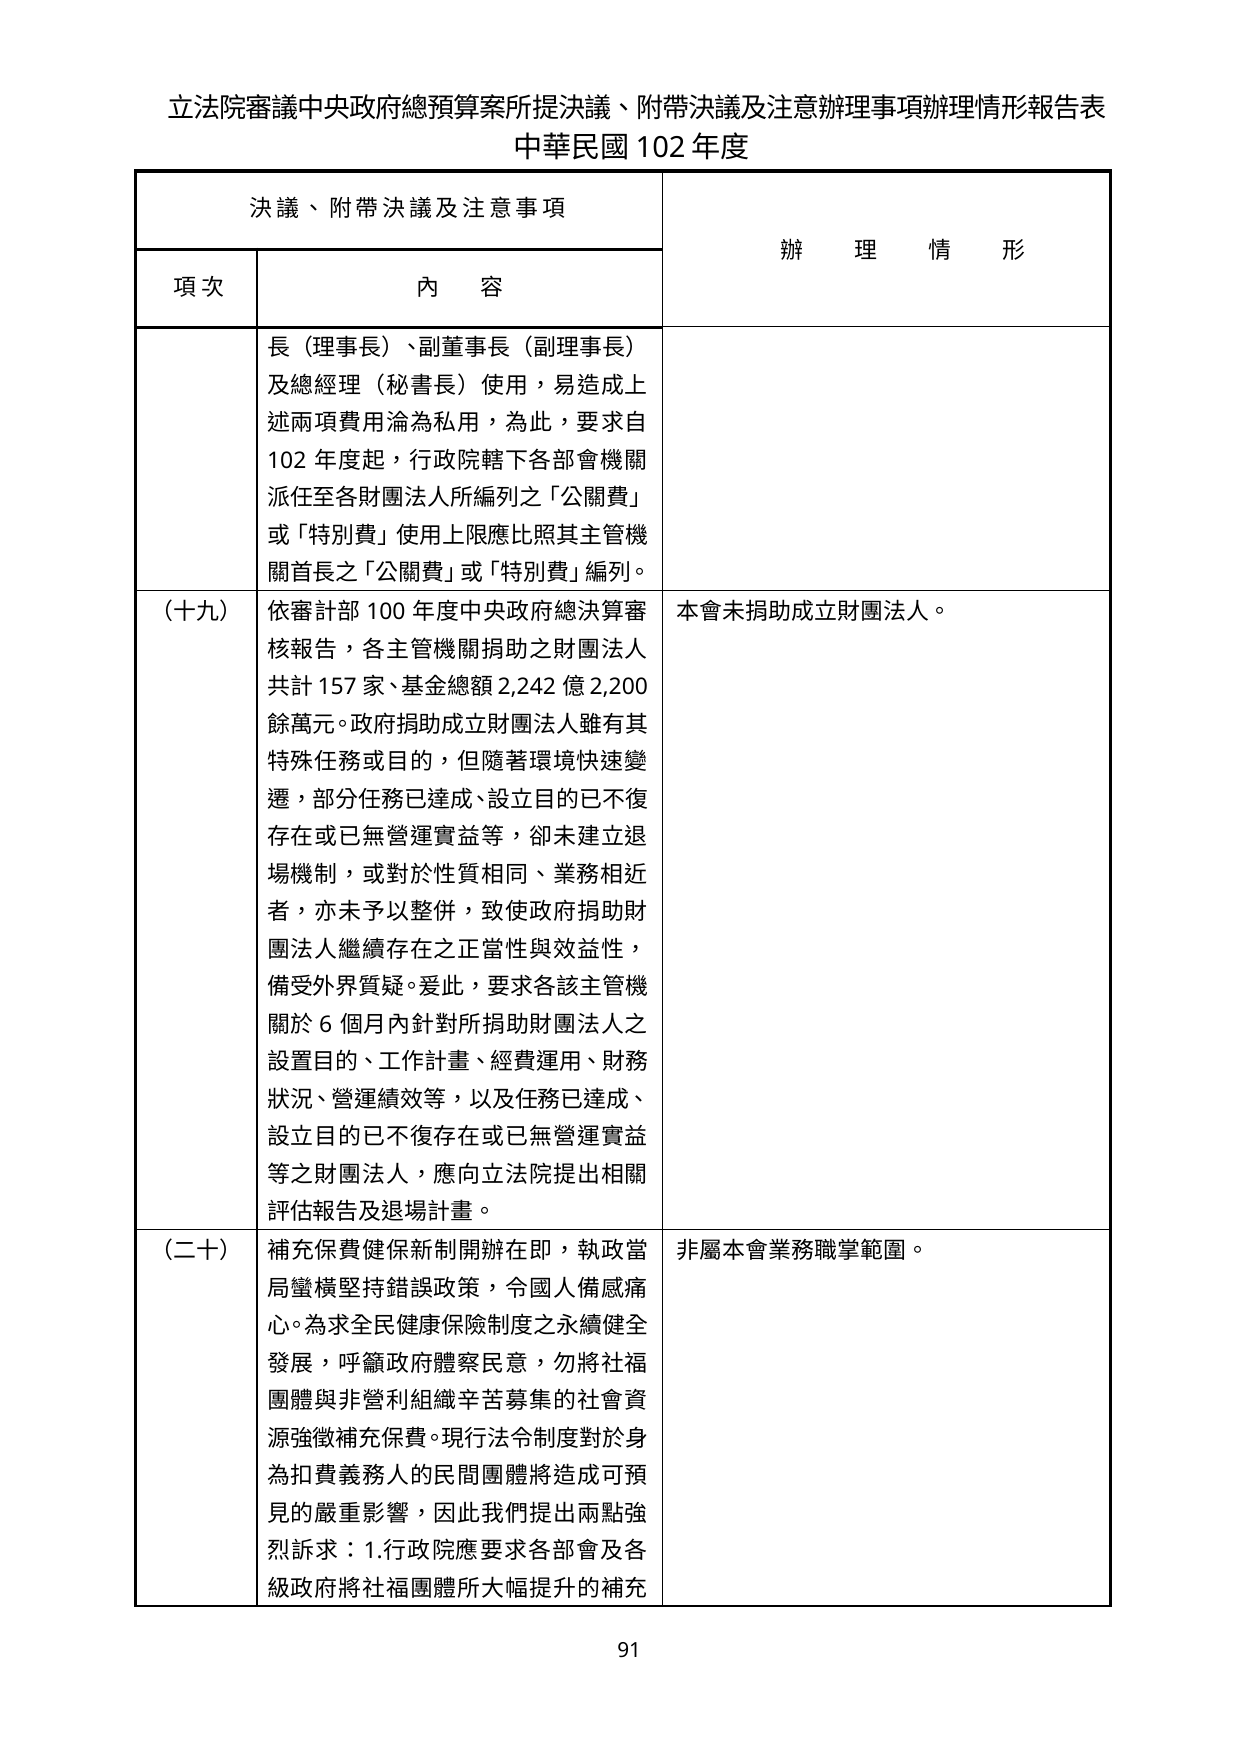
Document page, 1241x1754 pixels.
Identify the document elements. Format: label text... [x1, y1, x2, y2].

table_header 決議、附帶決議及注意事項 [137, 173, 662, 247]
table_cell 內 容 [258, 251, 662, 326]
table_cell （二十） [137, 1230, 256, 1605]
table_cell （十九） [137, 591, 256, 1229]
table_cell 補充保費健保新制開辦在即，執政當局蠻橫堅持錯誤政策，令國人備感痛心。為求全民健康保險制度之永續健全發展，呼籲政府體察民意，勿將社福團體與非營利組織辛苦募集的社會資源強徵補充保費。現行法令制度對於身為扣費義務人的民間團體將造成可預見的嚴重影響，因此我們提出兩點強烈訴求：1.行政院應要求各部會及各級政府將社福團體所大幅提升的補充 [258, 1230, 662, 1605]
table_cell 項 次 [137, 251, 256, 326]
table_cell 長（理事長）、副董事長（副理事長）及總經理（秘書長）使用，易造成上述兩項費用淪為私用，為此，要求自102 年度起，行政院轄下各部會機關派任至各財團法人所編列之「公關費」或「特別費」使用上限應比照其主管機關首長之「公關費」或「特別費」編列。 [258, 329, 662, 589]
table_header 辦理情形 [663, 173, 1109, 326]
table_cell 本會未捐助成立財團法人。 [663, 591, 1109, 1229]
table_cell [137, 329, 256, 589]
table_cell 非屬本會業務職掌範圍。 [663, 1230, 1109, 1605]
table_cell 依審計部100 年度中央政府總決算審核報告，各主管機關捐助之財團法人共計157 家、基金總額2,242 億2,200 餘萬元。政府捐助成立財團法人雖有其特殊任務或目的，但隨著環境快速變遷，部分任務已達成、設立目的已不復存在或已無營運實益等，卻未建立退場機制，或對於性質相同、業務相近者，亦未予以整併，致使政府捐助財團法人繼續存在之正當性與效益性，備受外界質疑。爰此，要求各該主管機關於6 個月內針對所捐助財團法人之設置目的、工作計畫、經費運用、財務狀況、營運績效等，以及任務已達成、設立目的已不復存在或已無營運實益等之財團法人，應向立法院提出相關評估報告及退場計畫。 [258, 591, 662, 1229]
table_cell [663, 327, 1109, 589]
